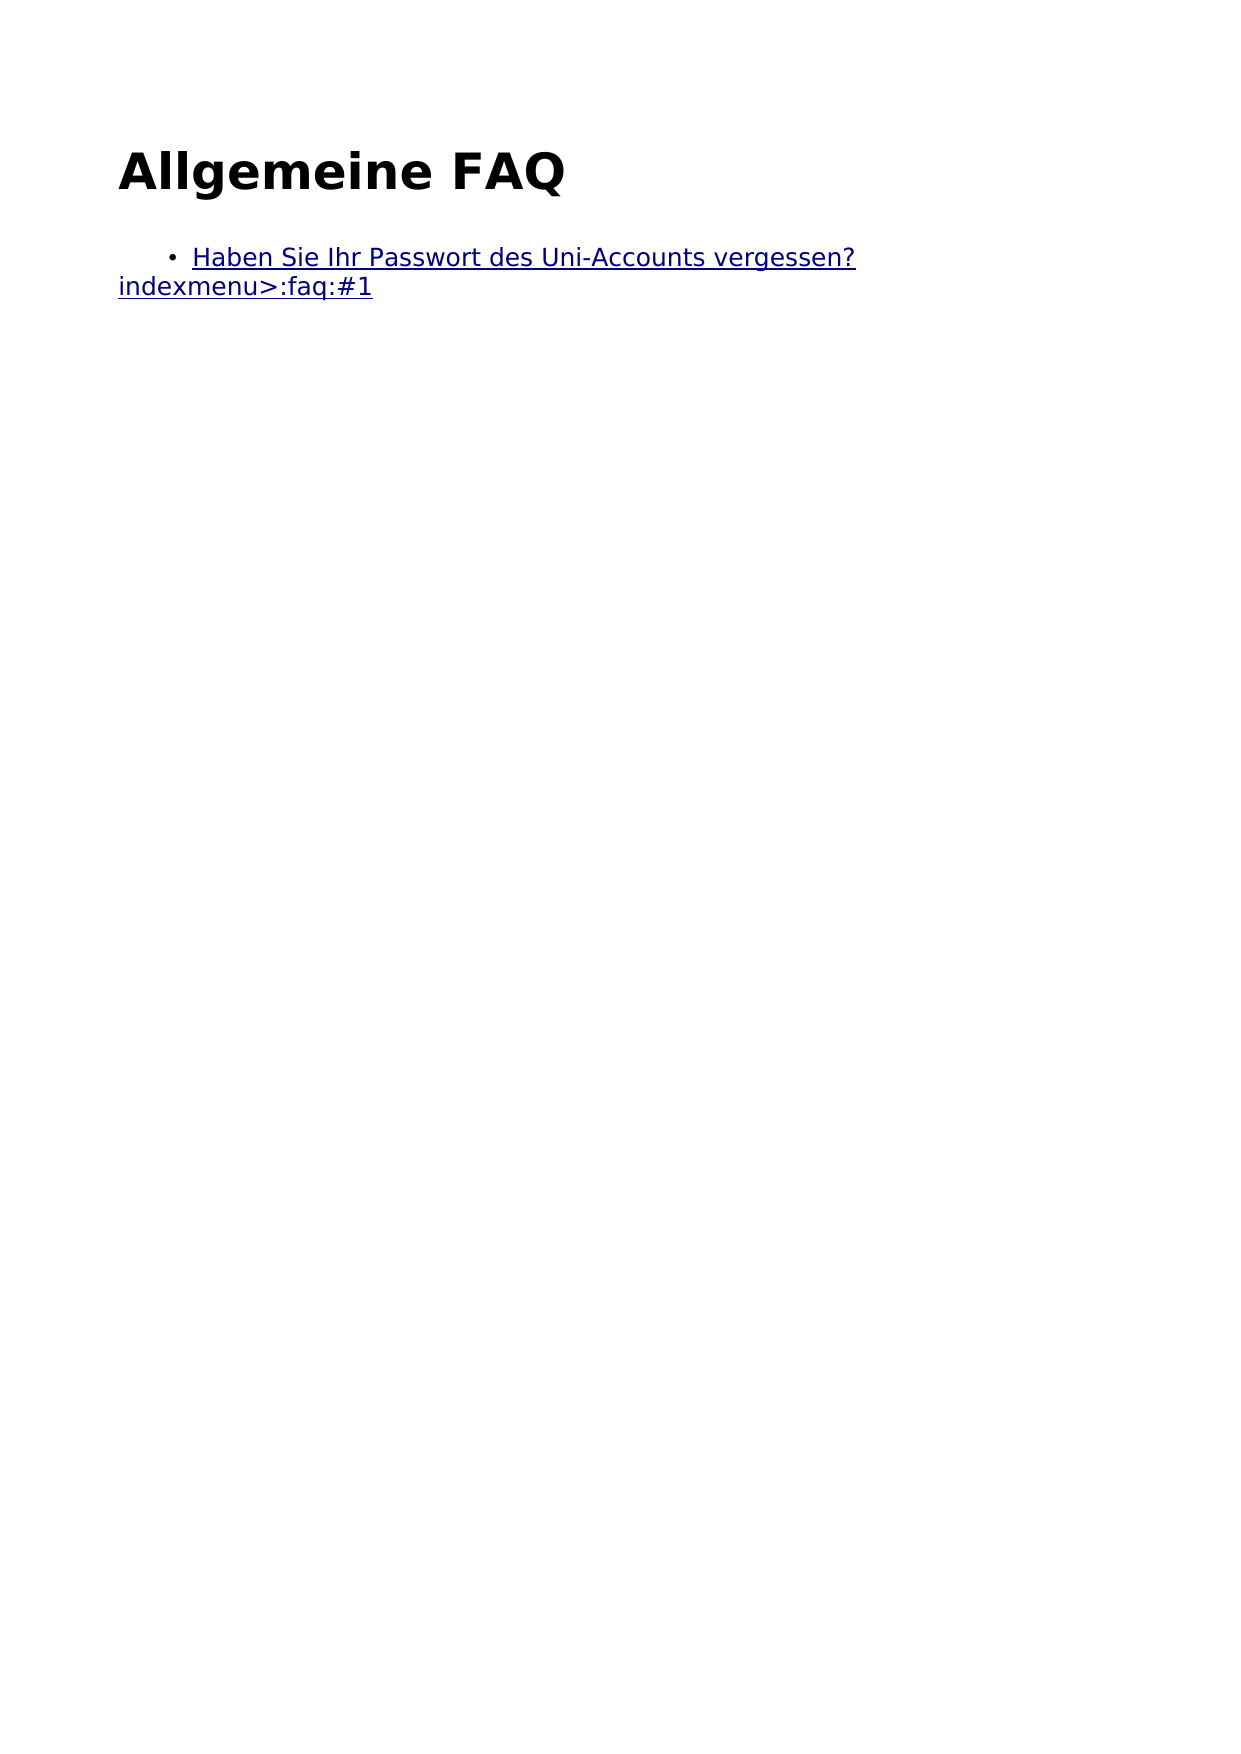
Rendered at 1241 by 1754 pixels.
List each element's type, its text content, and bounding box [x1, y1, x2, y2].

text indexmenu>:faq:#1 [118, 272, 1122, 302]
subtitle Allgemeine FAQ [118, 143, 1122, 201]
list Haben Sie Ihr Passwort des Uni-Accounts vergessen? [177, 243, 1122, 272]
